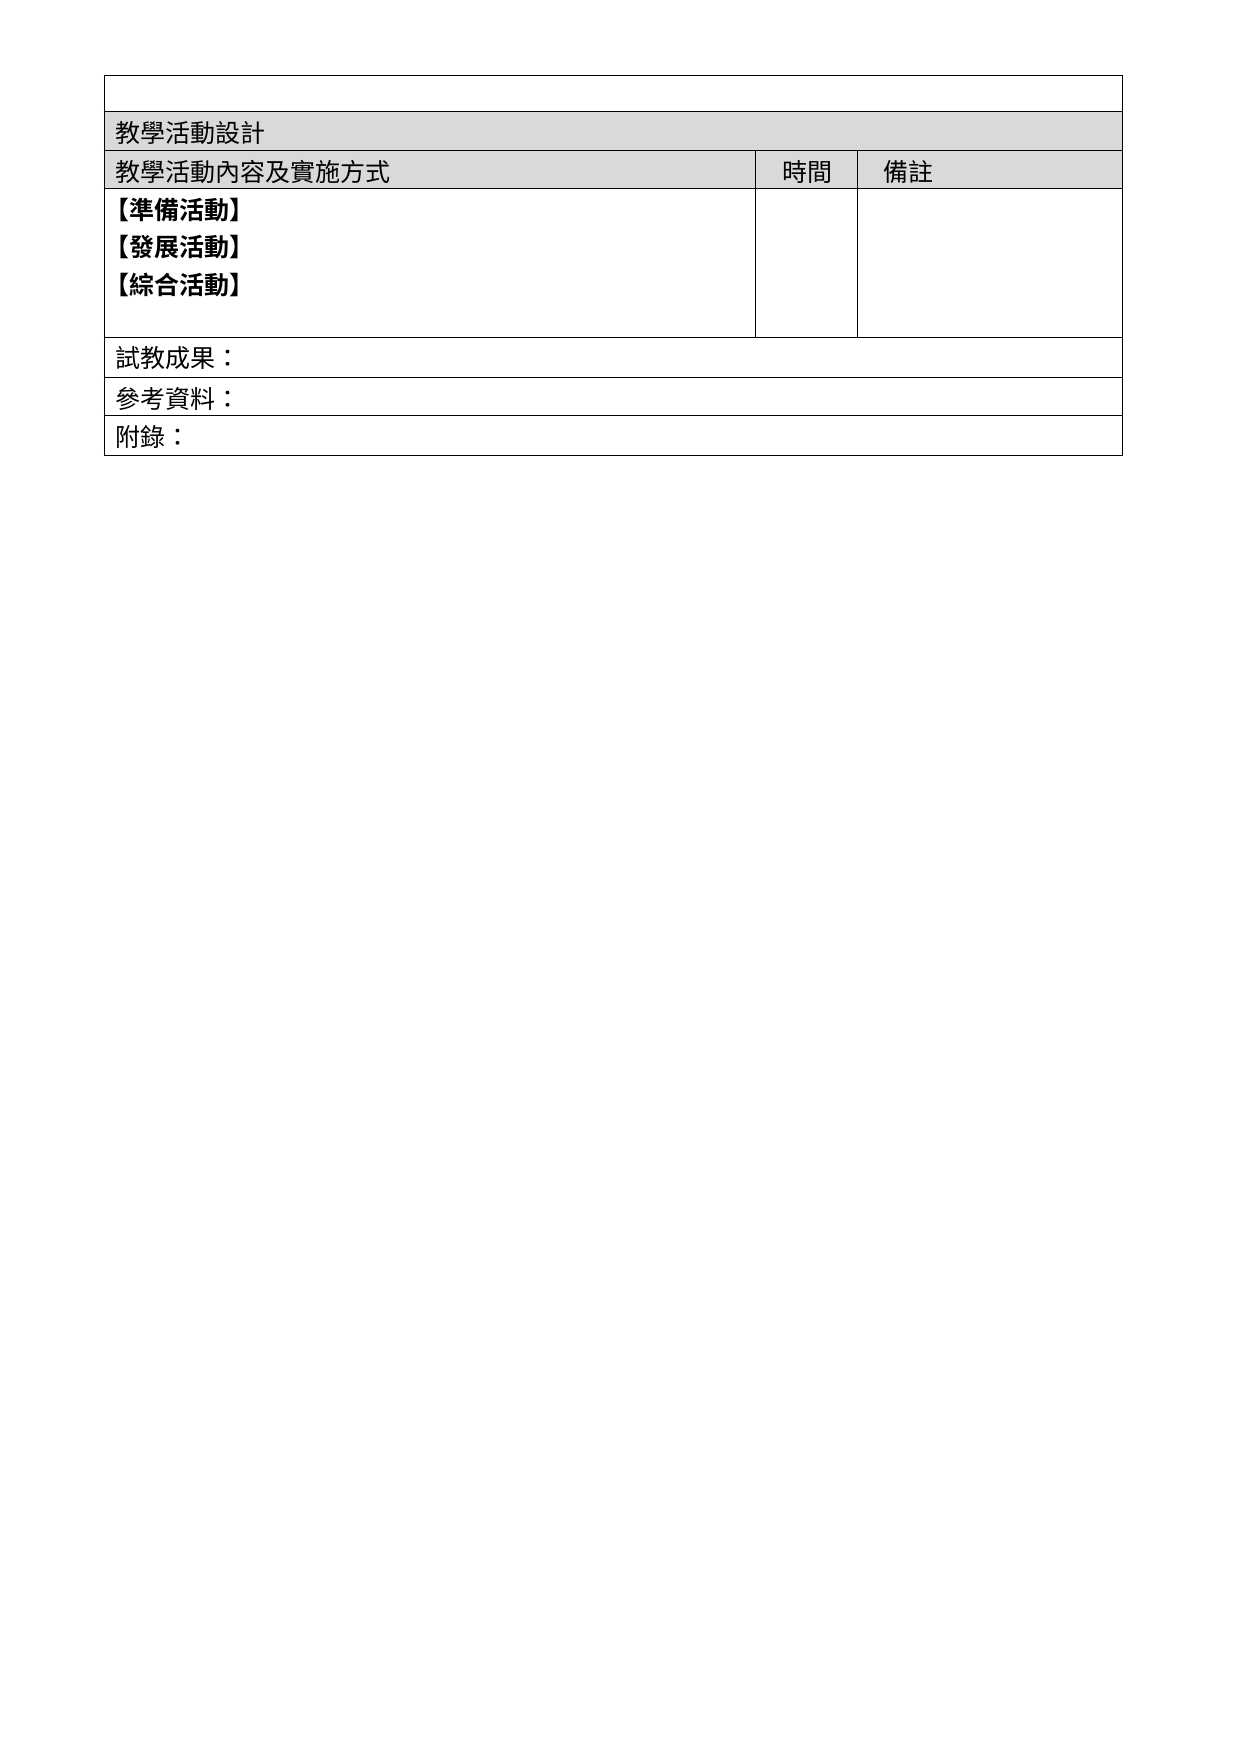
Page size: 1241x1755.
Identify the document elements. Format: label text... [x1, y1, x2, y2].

table_cell 參考資料： [105, 378, 1122, 415]
table_cell 時間 [756, 151, 857, 188]
table_cell 教學活動內容及實施方式 [105, 151, 755, 188]
table_cell 試教成果： [105, 338, 1122, 377]
table_cell 教學活動設計 [105, 112, 1122, 150]
table_cell 附錄： [105, 416, 1122, 455]
table_cell 備註 [858, 151, 1122, 188]
table_cell [756, 189, 857, 337]
table_cell 【準備活動】 【發展活動】 【綜合活動】 [105, 189, 755, 337]
table_cell [858, 189, 1122, 337]
table_cell [105, 76, 1122, 111]
